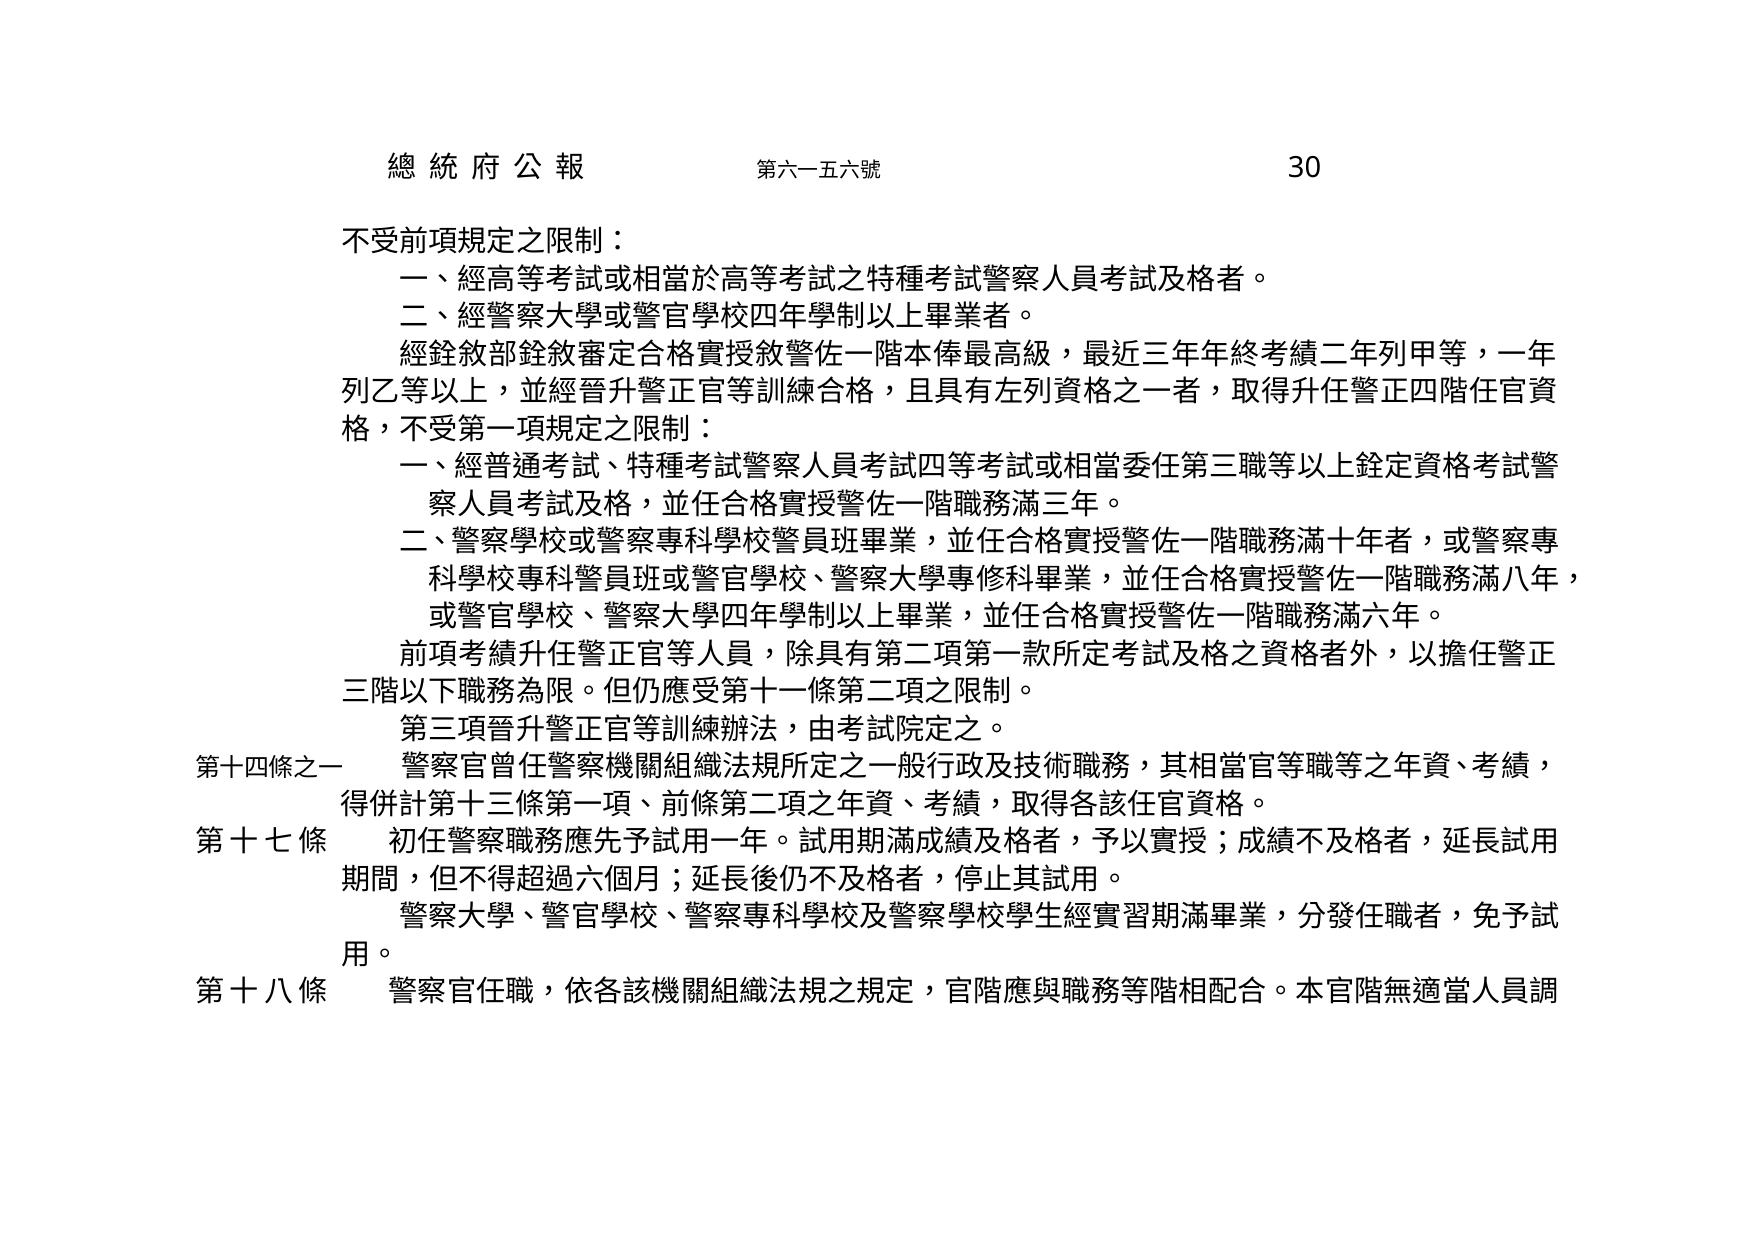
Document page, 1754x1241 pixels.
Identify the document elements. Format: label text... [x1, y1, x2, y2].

text 前項考績升任警正官等人員，除具有第二項第一款所定考試及格之資格者外，以擔任警正三階以下職務為限。但仍應受第十一條第二項之限制。 [341, 634, 1559, 709]
text 二、經警察大學或警官學校四年學制以上畢業者。 [399, 297, 1559, 334]
text 一、經高等考試或相當於高等考試之特種考試警察人員考試及格者。 [399, 259, 1559, 297]
text 一、經普通考試、特種考試警察人員考試四等考試或相當委任第三職等以上銓定資格考試警察人員考試及格，並任合格實授警佐一階職務滿三年。 [399, 447, 1559, 522]
text 第三項晉升警正官等訓練辦法，由考試院定之。 [341, 709, 1559, 747]
text 第十七條 初任警察職務應先予試用一年。試用期滿成績及格者，予以實授；成績不及格者，延長試用期間，但不得超過六個月；延長後仍不及格者，停止其試用。 [195, 822, 1559, 897]
text 第十八條 警察官任職，依各該機關組織法規之規定，官階應與職務等階相配合。本官階無適當人員調 [195, 972, 1559, 1009]
text 二、警察學校或警察專科學校警員班畢業，並任合格實授警佐一階職務滿十年者，或警察專科學校專科警員班或警官學校、警察大學專修科畢業，並任合格實授警佐一階職務滿八年，或警官學校、警察大學四年學制以上畢業，並任合格實授警佐一階職務滿六年。 [399, 522, 1559, 634]
text 警察大學、警官學校、警察專科學校及警察學校學生經實習期滿畢業，分發任職者，免予試用。 [341, 897, 1559, 972]
text 經銓敘部銓敘審定合格實授警正一階職務滿三年，連續三年年終考績，二年列甲等，一年列乙等以上，並敘警正一階本俸最高級，且具有左列資格之一者，取得升任警監四階任官資格，不受前項規定之限制： [341, 222, 1559, 259]
text 經銓敘部銓敘審定合格實授敘警佐一階本俸最高級，最近三年年終考績二年列甲等，一年列乙等以上，並經晉升警正官等訓練合格，且具有左列資格之一者，取得升任警正四階任官資格，不受第一項規定之限制： [341, 334, 1559, 447]
text 第十四條之一 警察官曾任警察機關組織法規所定之一般行政及技術職務，其相當官等職等之年資、考績，得併計第十三條第一項、前條第二項之年資、考績，取得各該任官資格。 [195, 747, 1559, 822]
